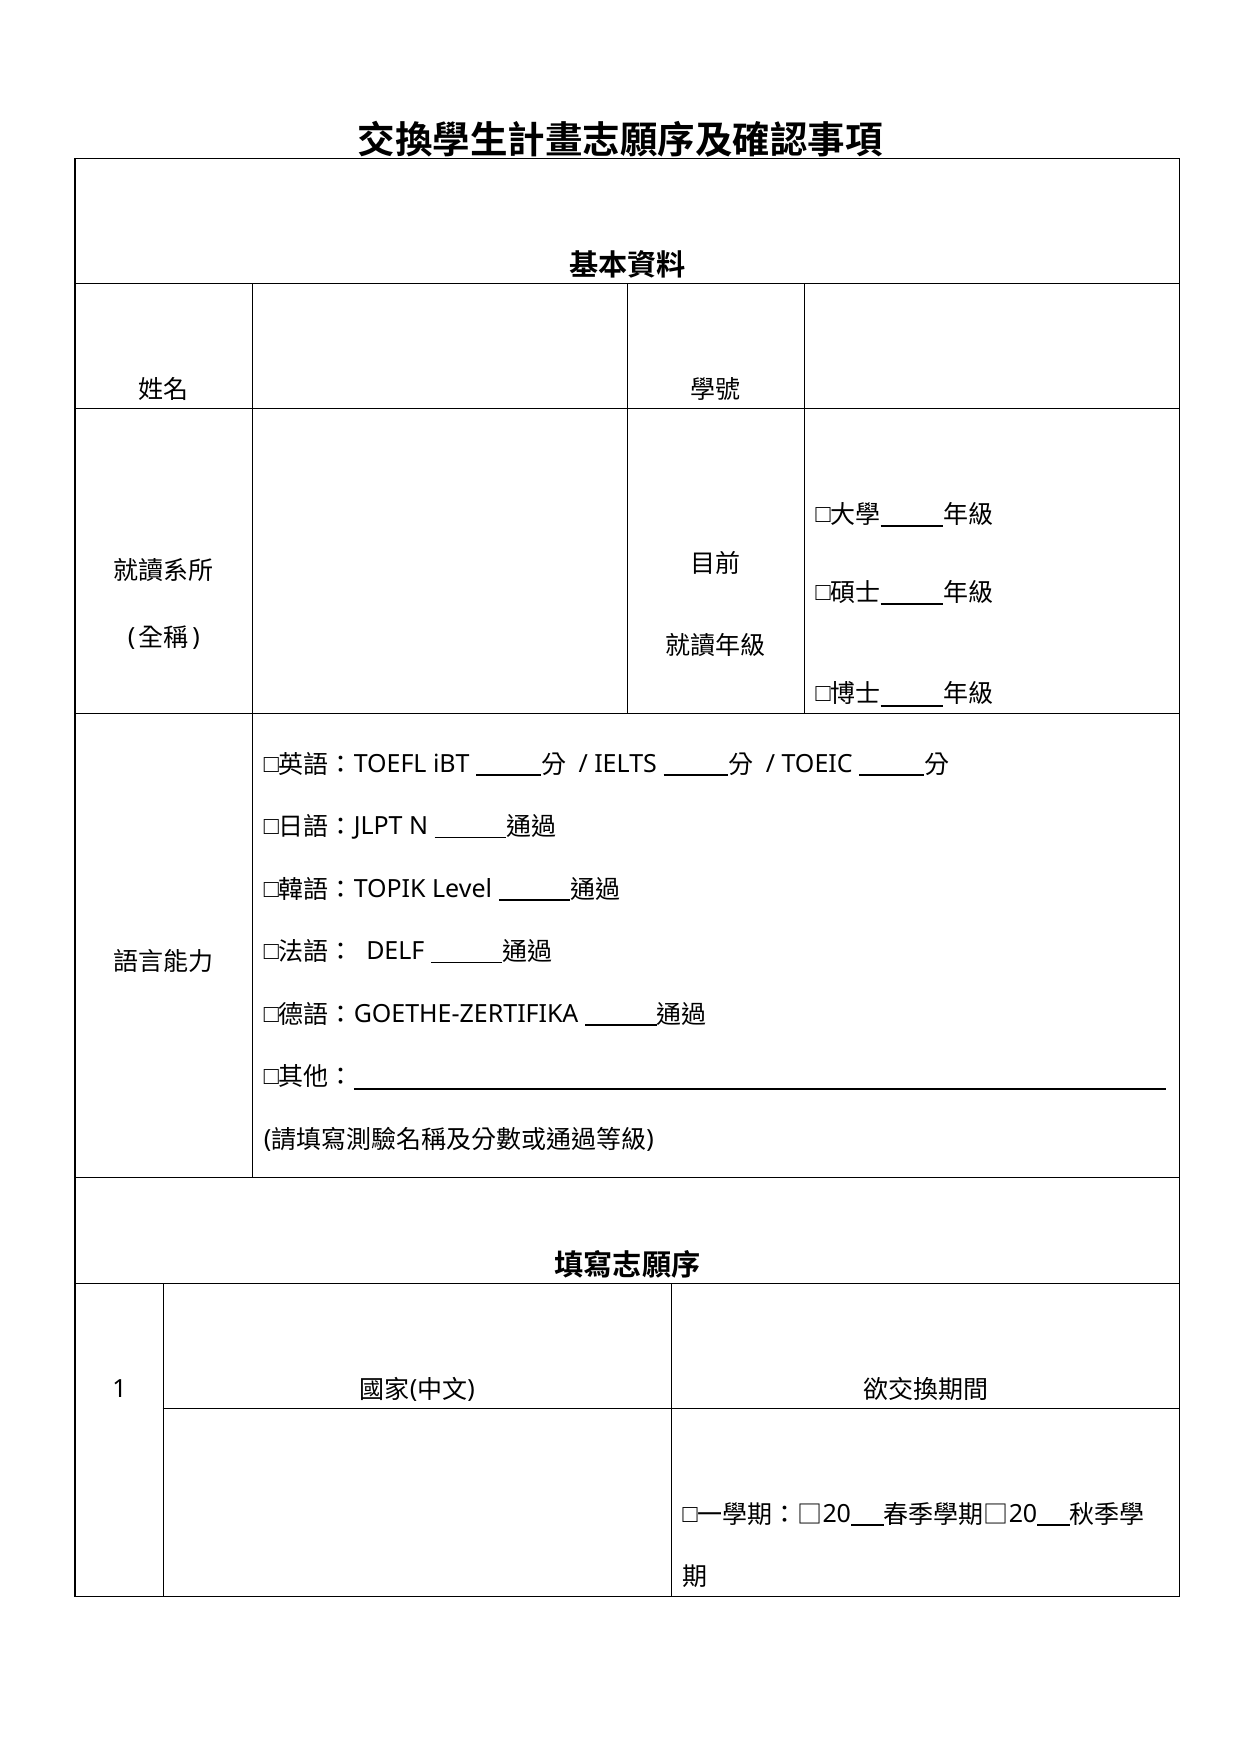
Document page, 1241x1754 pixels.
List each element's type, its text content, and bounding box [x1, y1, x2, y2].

table_cell 目前 就讀年級 [628, 409, 804, 713]
table_cell □英語：TOEFL iBT 分 / IELTS 分 / TOEIC 分 □日語：JLPT N 通過 □韓語：TOPIK Level 通過 □法語： DELF 通過 □德語：GOETHE-ZERTIFIKA 通過 □其他： (請填寫測驗名稱及分數或通過等級) [253, 714, 1179, 1177]
table_cell □大學 年級 □碩士 年級 □博士 年級 [805, 409, 1179, 713]
text 交換學生計畫志願序及確認事項 [75, 96, 1165, 158]
table_cell 語言能力 [76, 714, 252, 1177]
table_cell 填寫志願序 [76, 1178, 1179, 1283]
table_cell 欲交換期間 [672, 1284, 1179, 1408]
table_cell [164, 1409, 671, 1596]
table_cell 就讀系所 (全稱) [76, 409, 252, 713]
table_cell [805, 284, 1179, 408]
table_cell [253, 284, 627, 408]
table_cell 姓名 [76, 284, 252, 408]
table_cell 國家(中文) [164, 1284, 671, 1408]
table_cell 1 [76, 1284, 163, 1596]
table_header 基本資料 [76, 159, 1179, 283]
table_cell 學號 [628, 284, 804, 408]
table_cell [253, 409, 627, 713]
table_cell □一學期：□20 春季學期□20 秋季學期 [672, 1409, 1179, 1596]
